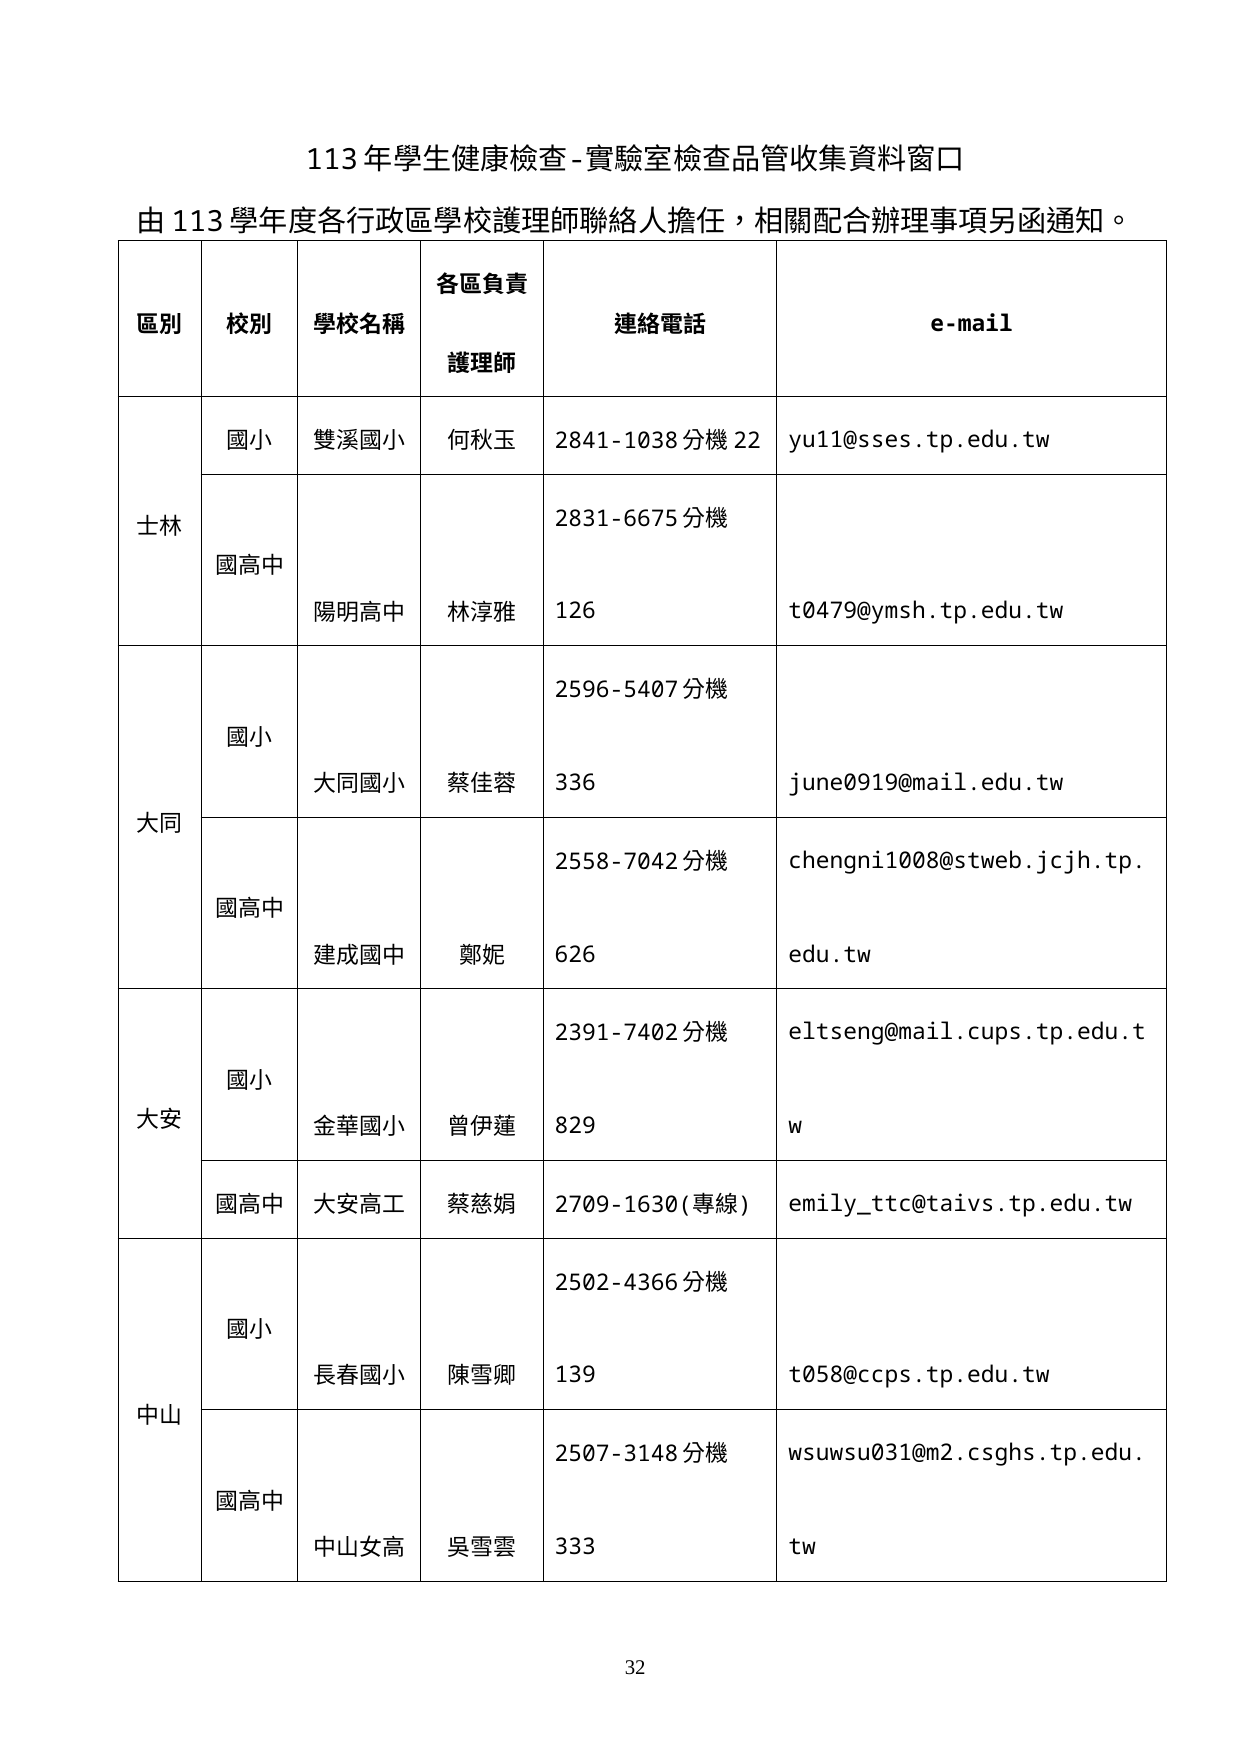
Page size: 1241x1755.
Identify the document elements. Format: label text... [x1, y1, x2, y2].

table_cell 曾伊蓮 [421, 989, 543, 1160]
table_cell t058@ccps.tp.edu.tw [777, 1239, 1166, 1409]
table_cell t0479@ymsh.tp.edu.tw [777, 475, 1166, 645]
table_header 區別 [119, 241, 201, 396]
table_cell 大同 [119, 646, 201, 988]
table_cell 2841-1038分機22 [544, 397, 776, 473]
table_cell 中山 [119, 1239, 201, 1581]
table_cell 陽明高中 [298, 475, 420, 645]
table_cell 金華國小 [298, 989, 420, 1160]
table_cell 2502-4366分機139 [544, 1239, 776, 1409]
table_cell 林淳雅 [421, 475, 543, 645]
table_header e-mail [777, 241, 1166, 396]
table_cell 大同國小 [298, 646, 420, 817]
table_cell 建成國中 [298, 818, 420, 988]
table_cell 大安 [119, 989, 201, 1238]
table_cell 鄭妮 [421, 818, 543, 988]
table_cell chengni1008@stweb.jcjh.tp.edu.tw [777, 818, 1166, 988]
table_cell 國小 [202, 989, 297, 1160]
table_cell june0919@mail.edu.tw [777, 646, 1166, 817]
table_cell 長春國小 [298, 1239, 420, 1409]
table_cell wsuwsu031@m2.csghs.tp.edu.tw [777, 1410, 1166, 1581]
table_cell 吳雪雲 [421, 1410, 543, 1581]
table_header 校別 [202, 241, 297, 396]
table_cell 2558-7042分機626 [544, 818, 776, 988]
table_cell yu11@sses.tp.edu.tw [777, 397, 1166, 473]
table_cell 士林 [119, 397, 201, 645]
table_cell 2596-5407分機336 [544, 646, 776, 817]
table_cell 國高中 [202, 1161, 297, 1238]
table_cell 國高中 [202, 1410, 297, 1581]
table_cell 2709-1630(專線) [544, 1161, 776, 1238]
table_cell 大安高工 [298, 1161, 420, 1238]
table_header 學校名稱 [298, 241, 420, 396]
table_cell 國小 [202, 646, 297, 817]
table_cell 2831-6675分機126 [544, 475, 776, 645]
table_header 各區負責 護理師 [421, 241, 543, 396]
table_header 連絡電話 [544, 241, 776, 396]
table_cell 國小 [202, 1239, 297, 1409]
table_cell 中山女高 [298, 1410, 420, 1581]
table_cell 2391-7402分機829 [544, 989, 776, 1160]
table_cell 蔡佳蓉 [421, 646, 543, 817]
table_cell emily_ttc@taivs.tp.edu.tw [777, 1161, 1166, 1238]
table_cell eltseng@mail.cups.tp.edu.tw [777, 989, 1166, 1160]
table_cell 何秋玉 [421, 397, 543, 473]
table_cell 蔡慈娟 [421, 1161, 543, 1238]
table_cell 國高中 [202, 475, 297, 645]
table_cell 國高中 [202, 818, 297, 988]
text 113年學生健康檢查-實驗室檢查品管收集資料窗口 [118, 115, 1152, 177]
table_cell 陳雪卿 [421, 1239, 543, 1409]
table_cell 雙溪國小 [298, 397, 420, 473]
text 由113學年度各行政區學校護理師聯絡人擔任，相關配合辦理事項另函通知。 [118, 177, 1152, 240]
table_cell 國小 [202, 397, 297, 473]
table_cell 2507-3148分機333 [544, 1410, 776, 1581]
